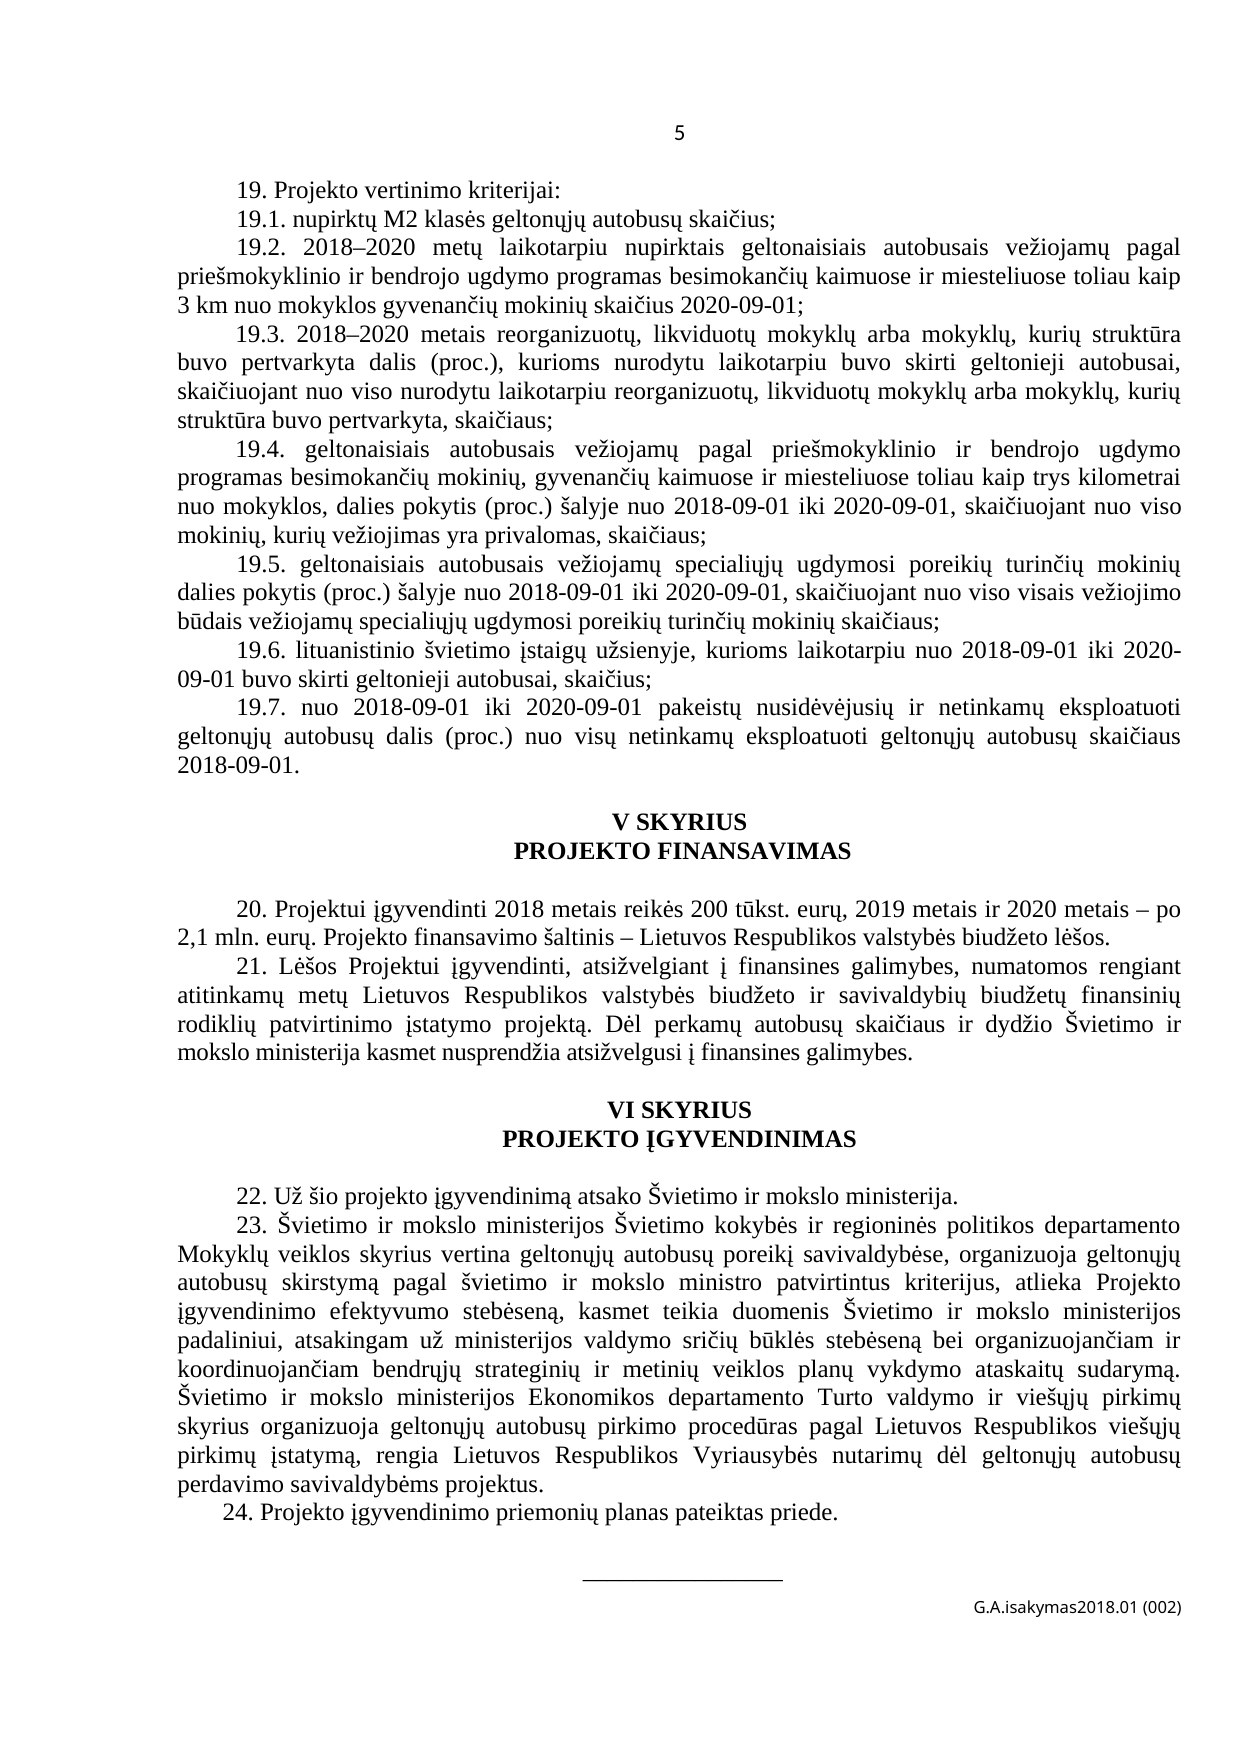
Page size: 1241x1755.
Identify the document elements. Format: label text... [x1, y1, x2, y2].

text 19.4. geltonaisiais autobusais vežiojamų pagal priešmokyklinio ir bendrojo ugdymo programas besimokančių mokinių, gyvenančių kaimuose ir miesteliuose toliau kaip trys kilometrai nuo mokyklos, dalies pokytis (proc.) šalyje nuo 2018-09-01 iki 2020-09-01, skaičiuojant nuo viso mokinių, kurių vežiojimas yra privalomas, skaičiaus; [177, 434, 1182, 549]
text 19.2. 2018–2020 metų laikotarpiu nupirktais geltonaisiais autobusais vežiojamų pagal priešmokyklinio ir bendrojo ugdymo programas besimokančių kaimuose ir miesteliuose toliau kaip 3 km nuo mokyklos gyvenančių mokinių skaičius 2020-09-01; [177, 232, 1182, 319]
text 24. Projekto įgyvendinimo priemonių planas pateiktas priede. [177, 1497, 1182, 1526]
text 20. Projektui įgyvendinti 2018 metais reikės 200 tūkst. eurų, 2019 metais ir 2020 metais – po 2,1 mln. eurų. Projekto finansavimo šaltinis – Lietuvos Respublikos valstybės biudžeto lėšos. [177, 894, 1182, 951]
text 19.6. lituanistinio švietimo įstaigų užsienyje, kurioms laikotarpiu nuo 2018-09-01 iki 2020-09-01 buvo skirti geltonieji autobusai, skaičius; [177, 635, 1182, 692]
text 19. Projekto vertinimo kriterijai: [177, 175, 1182, 204]
text VI SKYRIUS [177, 1095, 1182, 1124]
text ________________ [177, 1555, 1182, 1584]
text 21. Lėšos Projektui įgyvendinti, atsižvelgiant į finansines galimybes, numatomos rengiant atitinkamų metų Lietuvos Respublikos valstybės biudžeto ir savivaldybių biudžetų finansinių rodiklių patvirtinimo įstatymo projektą. Dėl perkamų autobusų skaičiaus ir dydžio Švietimo ir mokslo ministerija kasmet nusprendžia atsižvelgusi į finansines galimybes. [177, 951, 1182, 1066]
text V SKYRIUS [177, 807, 1182, 836]
text 19.5. geltonaisiais autobusais vežiojamų specialiųjų ugdymosi poreikių turinčių mokinių dalies pokytis (proc.) šalyje nuo 2018-09-01 iki 2020-09-01, skaičiuojant nuo viso visais vežiojimo būdais vežiojamų specialiųjų ugdymosi poreikių turinčių mokinių skaičiaus; [177, 549, 1182, 635]
text PROJEKTO ĮGYVENDINIMAS [177, 1124, 1182, 1152]
text 22. Už šio projekto įgyvendinimą atsako Švietimo ir mokslo ministerija. [177, 1181, 1182, 1210]
text 23. Švietimo ir mokslo ministerijos Švietimo kokybės ir regioninės politikos departamento Mokyklų veiklos skyrius vertina geltonųjų autobusų poreikį savivaldybėse, organizuoja geltonųjų autobusų skirstymą pagal švietimo ir mokslo ministro patvirtintus kriterijus, atlieka Projekto įgyvendinimo efektyvumo stebėseną, kasmet teikia duomenis Švietimo ir mokslo ministerijos padaliniui, atsakingam už ministerijos valdymo sričių būklės stebėseną bei organizuojančiam ir koordinuojančiam bendrųjų strateginių ir metinių veiklos planų vykdymo ataskaitų sudarymą. Švietimo ir mokslo ministerijos Ekonomikos departamento Turto valdymo ir viešųjų pirkimų skyrius organizuoja geltonųjų autobusų pirkimo procedūras pagal Lietuvos Respublikos viešųjų pirkimų įstatymą, rengia Lietuvos Respublikos Vyriausybės nutarimų dėl geltonųjų autobusų perdavimo savivaldybėms projektus. [177, 1210, 1182, 1497]
text 19.7. nuo 2018-09-01 iki 2020-09-01 pakeistų nusidėvėjusių ir netinkamų eksploatuoti geltonųjų autobusų dalis (proc.) nuo visų netinkamų eksploatuoti geltonųjų autobusų skaičiaus 2018-09-01. [177, 692, 1182, 779]
text PROJEKTO FINANSAVIMAS [177, 836, 1182, 865]
text 19.1. nupirktų M2 klasės geltonųjų autobusų skaičius; [177, 204, 1182, 232]
text 19.3. 2018–2020 metais reorganizuotų, likviduotų mokyklų arba mokyklų, kurių struktūra buvo pertvarkyta dalis (proc.), kurioms nurodytu laikotarpiu buvo skirti geltonieji autobusai, skaičiuojant nuo viso nurodytu laikotarpiu reorganizuotų, likviduotų mokyklų arba mokyklų, kurių struktūra buvo pertvarkyta, skaičiaus; [177, 319, 1182, 434]
